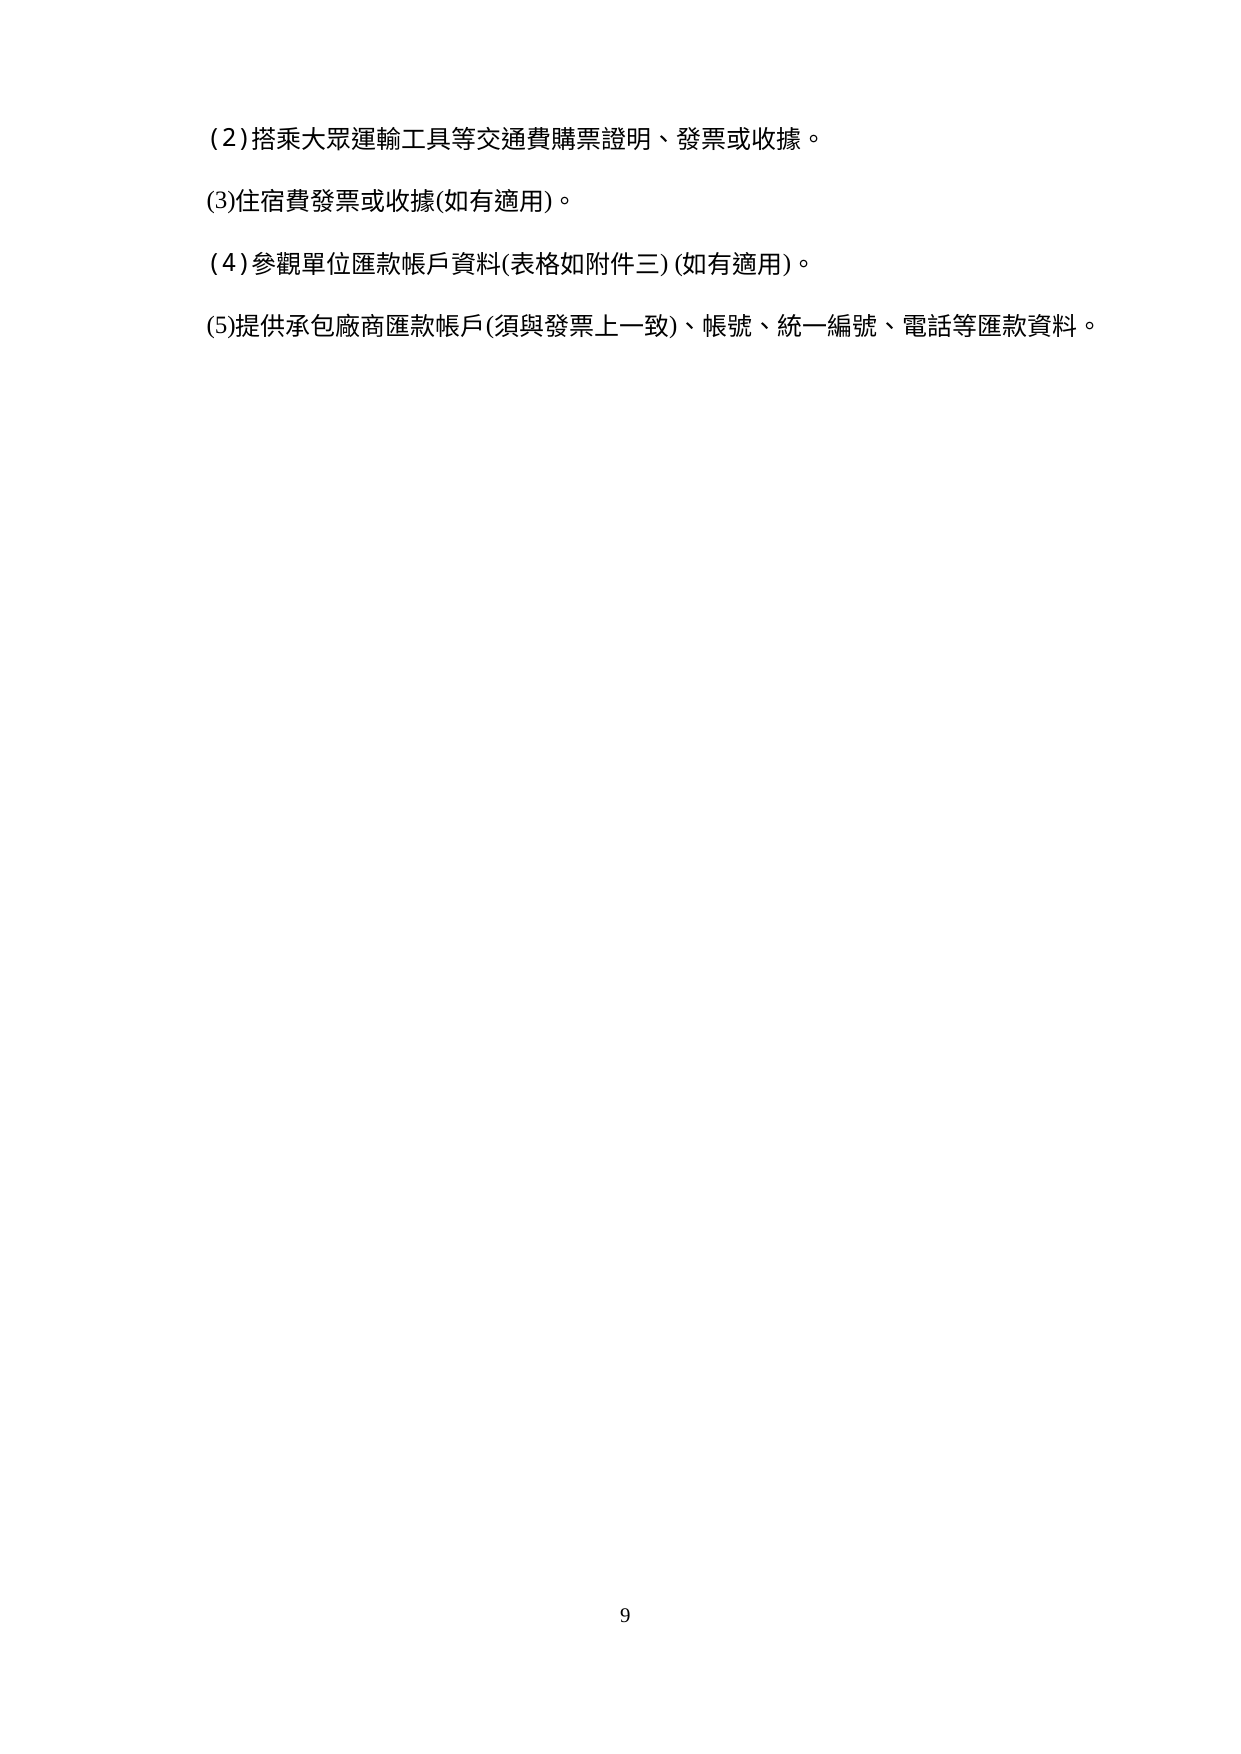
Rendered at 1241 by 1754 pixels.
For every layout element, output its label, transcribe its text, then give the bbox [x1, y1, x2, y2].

text (3)住宿費發票或收據(如有適用)。 [206, 158, 1144, 221]
text (4)參觀單位匯款帳戶資料(表格如附件三) (如有適用)。 [206, 221, 1144, 283]
text (2)搭乘大眾運輸工具等交通費購票證明、發票或收據。 [206, 96, 1144, 158]
text (5)提供承包廠商匯款帳戶(須與發票上一致)、帳號、統一編號、電話等匯款資料。 [206, 283, 1144, 346]
